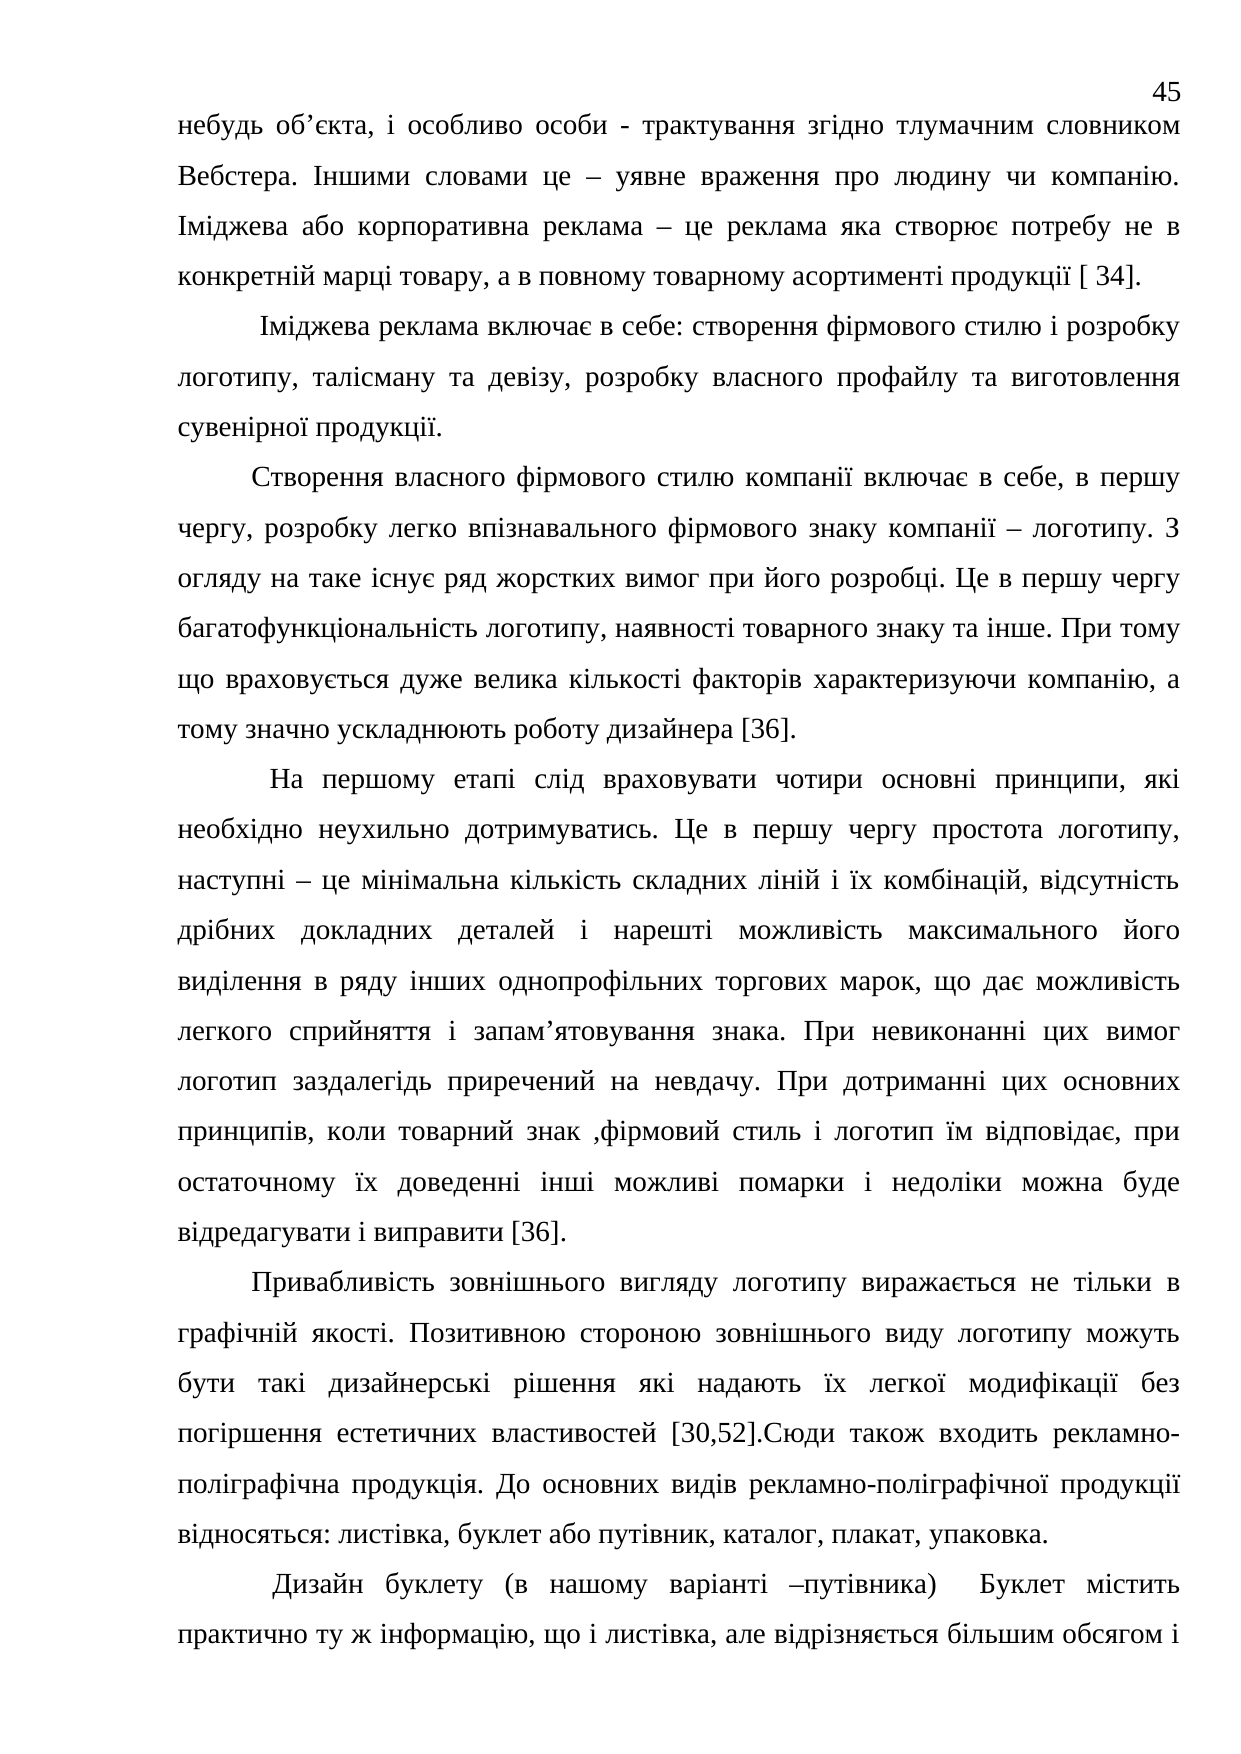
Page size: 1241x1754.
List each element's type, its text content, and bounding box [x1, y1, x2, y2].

text Іміджева реклама включає в себе: створення фірмового стилю і розробку логотипу, талісману та девізу, розробку власного профайлу та виготовлення сувенірної продукції. [177, 308, 1181, 443]
text На першому етапі слід враховувати чотири основні принципи, які необхідно неухильно дотримуватись. Це в першу чергу простота логотипу, наступні – це мінімальна кількість складних ліній і їх комбінацій, відсутність дрібних докладних деталей і нарешті можливість максимального його виділення в ряду інших однопрофільних торгових марок, що дає можливість легкого сприйняття і запам’ятовування знака. При невиконанні цих вимог логотип заздалегідь приречений на невдачу. При дотриманні цих основних принципів, коли товарний знак ,фірмовий стиль і логотип їм відповідає, при остаточному їх доведенні інші можливі помарки і недоліки можна буде відредагувати і виправити [36]. [177, 761, 1181, 1248]
text Дизайн буклету (в нашому варіанті –путівника) Буклет містить практично ту ж інформацію, що і листівка, але відрізняється більшим обсягом і [177, 1566, 1181, 1650]
text Привабливість зовнішнього вигляду логотипу виражається не тільки в графічній якості. Позитивною стороною зовнішнього виду логотипу можуть бути такі дизайнерські рішення які надають їх легкої модифікації без погіршення естетичних властивостей [30,52].Сюди також входить рекламно-поліграфічна продукція. До основних видів рекламно-поліграфічної продукції відносяться: листівка, буклет або путівник, каталог, плакат, упаковка. [177, 1264, 1181, 1549]
text небудь об’єкта, і особливо особи - трактування згідно тлумачним словником Вебстера. Іншими словами це – уявне враження про людину чи компанію. Іміджева або корпоративна реклама – це реклама яка створює потребу не в конкретній марці товару, а в повному товарному асортименті продукції [ 34]. [177, 107, 1181, 292]
text Створення власного фірмового стилю компанії включає в себе, в першу чергу, розробку легко впізнавального фірмового знаку компанії – логотипу. З огляду на таке існує ряд жорстких вимог при його розробці. Це в першу чергу багатофункціональність логотипу, наявності товарного знаку та інше. При тому що враховується дуже велика кількості факторів характеризуючи компанію, а тому значно ускладнюють роботу дизайнера [36]. [177, 459, 1181, 744]
